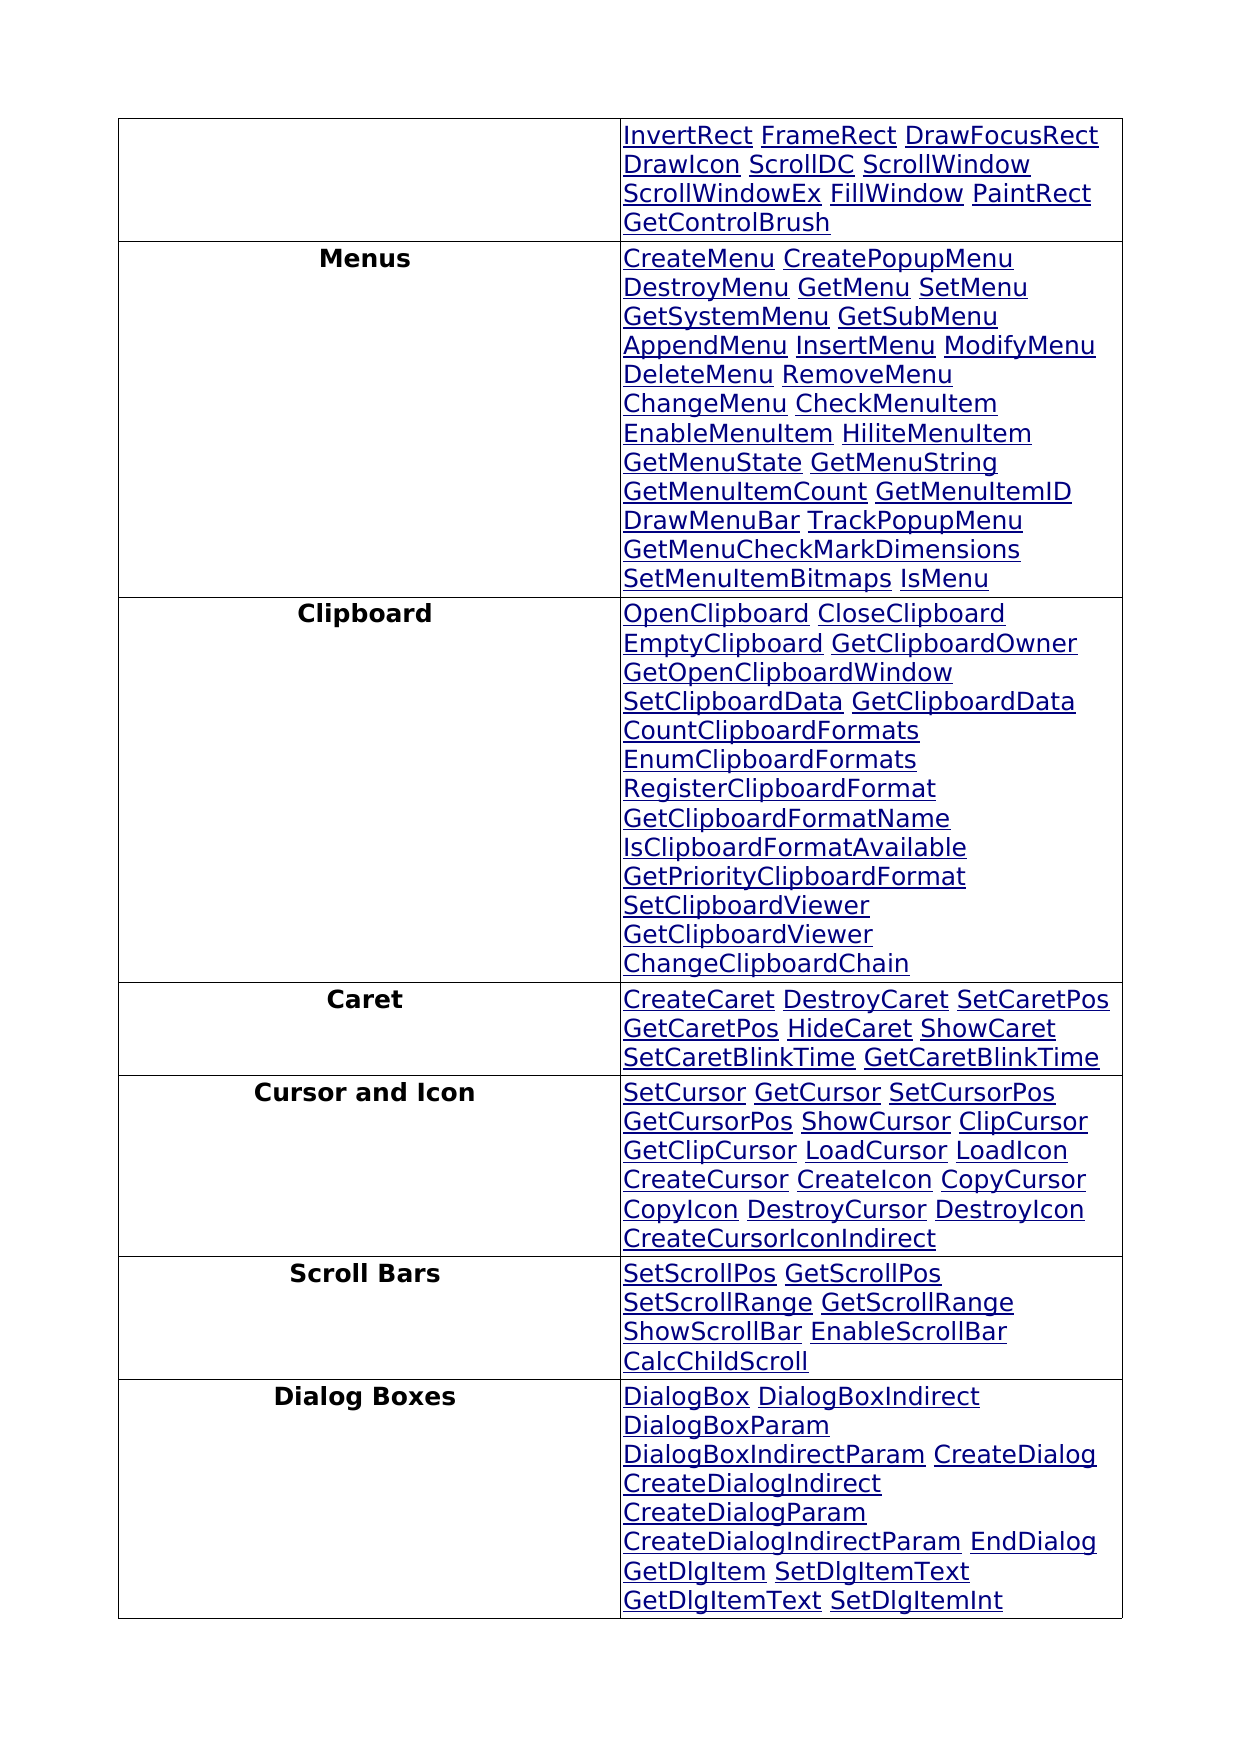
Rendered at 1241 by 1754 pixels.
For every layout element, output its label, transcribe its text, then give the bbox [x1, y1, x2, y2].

table_cell CreateMenu CreatePopupMenu DestroyMenu GetMenu SetMenu GetSystemMenu GetSubMenu AppendMenu InsertMenu ModifyMenu DeleteMenu RemoveMenu ChangeMenu CheckMenuItem EnableMenuItem HiliteMenuItem GetMenuState GetMenuString GetMenuItemCount GetMenuItemID DrawMenuBar TrackPopupMenu GetMenuCheckMarkDimensions SetMenuItemBitmaps IsMenu [621, 242, 1122, 597]
table_cell DialogBox DialogBoxIndirect DialogBoxParam DialogBoxIndirectParam CreateDialog CreateDialogIndirect CreateDialogParam CreateDialogIndirectParam EndDialog GetDlgItem SetDlgItemText GetDlgItemText SetDlgItemInt [621, 1380, 1122, 1618]
table_cell Menus [119, 242, 620, 597]
table_cell Scroll Bars [119, 1257, 620, 1379]
table_cell CreateCaret DestroyCaret SetCaretPos GetCaretPos HideCaret ShowCaret SetCaretBlinkTime GetCaretBlinkTime [621, 983, 1122, 1075]
table_cell SetCursor GetCursor SetCursorPos GetCursorPos ShowCursor ClipCursor GetClipCursor LoadCursor LoadIcon CreateCursor CreateIcon CopyCursor CopyIcon DestroyCursor DestroyIcon CreateCursorIconIndirect [621, 1076, 1122, 1256]
table_cell Caret [119, 983, 620, 1075]
table_cell Clipboard [119, 598, 620, 982]
table_cell SetScrollPos GetScrollPos SetScrollRange GetScrollRange ShowScrollBar EnableScrollBar CalcChildScroll [621, 1257, 1122, 1379]
table_cell [119, 119, 620, 241]
table_cell InvertRect FrameRect DrawFocusRect DrawIcon ScrollDC ScrollWindow ScrollWindowEx FillWindow PaintRect GetControlBrush [621, 119, 1122, 241]
table_cell Cursor and Icon [119, 1076, 620, 1256]
table_cell OpenClipboard CloseClipboard EmptyClipboard GetClipboardOwner GetOpenClipboardWindow SetClipboardData GetClipboardData CountClipboardFormats EnumClipboardFormats RegisterClipboardFormat GetClipboardFormatName IsClipboardFormatAvailable GetPriorityClipboardFormat SetClipboardViewer GetClipboardViewer ChangeClipboardChain [621, 598, 1122, 982]
table_cell Dialog Boxes [119, 1380, 620, 1618]
